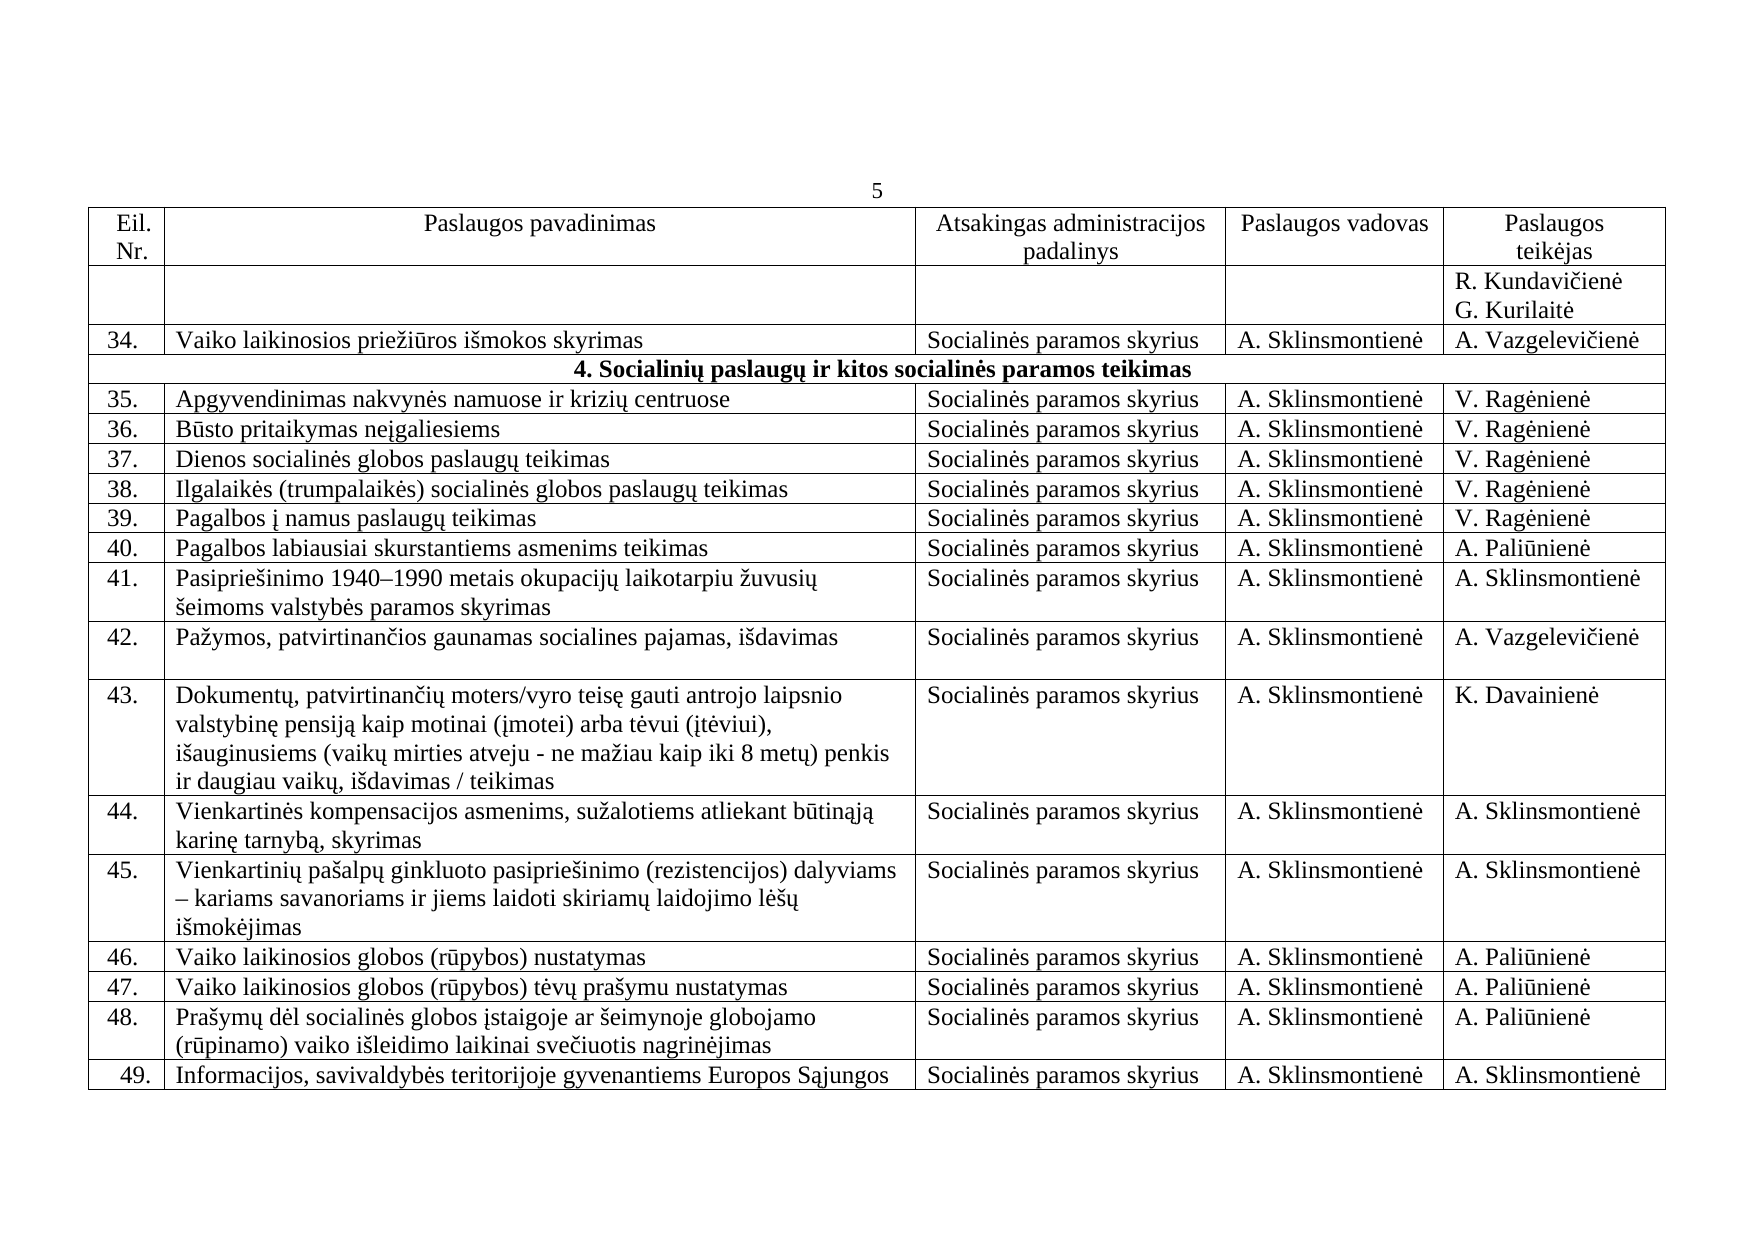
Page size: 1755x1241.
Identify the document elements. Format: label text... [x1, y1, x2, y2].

table_cell Socialinės paramos skyrius [916, 855, 1225, 941]
table_cell A. Paliūnienė [1444, 1002, 1665, 1059]
table_cell A. Sklinsmontienė [1226, 444, 1443, 473]
table_cell Vienkartinių pašalpų ginkluoto pasipriešinimo (rezistencijos) dalyviams – kariams savanoriams ir jiems laidoti skiriamų laidojimo lėšų išmokėjimas [165, 855, 915, 941]
table_cell Pagalbos labiausiai skurstantiems asmenims teikimas [165, 533, 915, 562]
table_cell A. Sklinsmontienė [1226, 972, 1443, 1001]
table_header Eil. Nr. [89, 208, 164, 265]
table_cell A. Sklinsmontienė [1444, 796, 1665, 854]
table_cell Vienkartinės kompensacijos asmenims, sužalotiems atliekant būtinąją karinę tarnybą, skyrimas [165, 796, 915, 854]
table_cell 41. [89, 563, 164, 621]
table_cell Socialinės paramos skyrius [916, 1060, 1225, 1089]
table_cell 40. [89, 533, 164, 562]
table_cell Pasipriešinimo 1940–1990 metais okupacijų laikotarpiu žuvusių šeimoms valstybės paramos skyrimas [165, 563, 915, 621]
table_cell R. Kundavičienė G. Kurilaitė [1444, 266, 1665, 324]
table_header Paslaugos pavadinimas [165, 208, 915, 265]
table_cell 49. [89, 1060, 164, 1089]
table_cell 4. Socialinių paslaugų ir kitos socialinės paramos teikimas [89, 355, 1665, 383]
table_cell Socialinės paramos skyrius [916, 474, 1225, 502]
table_cell A. Sklinsmontienė [1226, 504, 1443, 532]
table_cell A. Paliūnienė [1444, 972, 1665, 1001]
table_cell 37. [89, 444, 164, 473]
table_cell A. Sklinsmontienė [1226, 474, 1443, 502]
table_cell A. Sklinsmontienė [1226, 622, 1443, 679]
table_cell [89, 266, 164, 324]
table_cell 43. [89, 680, 164, 795]
table_cell A. Sklinsmontienė [1226, 1060, 1443, 1089]
table_cell Socialinės paramos skyrius [916, 533, 1225, 562]
table_cell Dokumentų, patvirtinančių moters/vyro teisę gauti antrojo laipsnio valstybinę pensiją kaip motinai (įmotei) arba tėvui (įtėviui), išauginusiems (vaikų mirties atveju - ne mažiau kaip iki 8 metų) penkis ir daugiau vaikų, išdavimas / teikimas [165, 680, 915, 795]
table_cell A. Sklinsmontienė [1226, 1002, 1443, 1059]
table_cell A. Sklinsmontienė [1444, 855, 1665, 941]
table_cell 48. [89, 1002, 164, 1059]
table_cell Socialinės paramos skyrius [916, 444, 1225, 473]
table_cell Socialinės paramos skyrius [916, 1002, 1225, 1059]
table_cell 44. [89, 796, 164, 854]
table_cell Apgyvendinimas nakvynės namuose ir krizių centruose [165, 384, 915, 413]
table_cell Pagalbos į namus paslaugų teikimas [165, 504, 915, 532]
table_cell A. Sklinsmontienė [1226, 325, 1443, 353]
table_cell A. Paliūnienė [1444, 942, 1665, 971]
table_cell 39. [89, 504, 164, 532]
table_cell 34. [89, 325, 164, 353]
table_cell V. Ragėnienė [1444, 384, 1665, 413]
table_cell Vaiko laikinosios globos (rūpybos) nustatymas [165, 942, 915, 971]
table_cell A. Paliūnienė [1444, 533, 1665, 562]
table_cell Vaiko laikinosios priežiūros išmokos skyrimas [165, 325, 915, 353]
table_cell V. Ragėnienė [1444, 414, 1665, 443]
table_cell Dienos socialinės globos paslaugų teikimas [165, 444, 915, 473]
table_cell Socialinės paramos skyrius [916, 414, 1225, 443]
table_cell A. Sklinsmontienė [1444, 563, 1665, 621]
table_cell Būsto pritaikymas neįgaliesiems [165, 414, 915, 443]
table_cell Prašymų dėl socialinės globos įstaigoje ar šeimynoje globojamo (rūpinamo) vaiko išleidimo laikinai svečiuotis nagrinėjimas [165, 1002, 915, 1059]
table_cell V. Ragėnienė [1444, 504, 1665, 532]
table_cell Socialinės paramos skyrius [916, 563, 1225, 621]
table_cell V. Ragėnienė [1444, 444, 1665, 473]
table_cell Socialinės paramos skyrius [916, 622, 1225, 679]
table_cell [165, 266, 915, 324]
table_cell K. Davainienė [1444, 680, 1665, 795]
table_header Paslaugos teikėjas [1444, 208, 1665, 265]
table_cell A. Vazgelevičienė [1444, 325, 1665, 353]
table_header Paslaugos vadovas [1226, 208, 1443, 265]
table_cell A. Sklinsmontienė [1444, 1060, 1665, 1089]
table_cell A. Sklinsmontienė [1226, 384, 1443, 413]
table_cell Pažymos, patvirtinančios gaunamas socialines pajamas, išdavimas [165, 622, 915, 679]
table_cell Socialinės paramos skyrius [916, 942, 1225, 971]
table_header Atsakingas administracijos padalinys [916, 208, 1225, 265]
table_cell Socialinės paramos skyrius [916, 325, 1225, 353]
table_cell 35. [89, 384, 164, 413]
table_cell [916, 266, 1225, 324]
table_cell A. Sklinsmontienė [1226, 680, 1443, 795]
table_cell Socialinės paramos skyrius [916, 384, 1225, 413]
table_cell V. Ragėnienė [1444, 474, 1665, 502]
table_cell Socialinės paramos skyrius [916, 680, 1225, 795]
table_cell A. Sklinsmontienė [1226, 414, 1443, 443]
table_cell A. Sklinsmontienė [1226, 796, 1443, 854]
table_cell Ilgalaikės (trumpalaikės) socialinės globos paslaugų teikimas [165, 474, 915, 502]
table_cell A. Sklinsmontienė [1226, 855, 1443, 941]
table_cell 36. [89, 414, 164, 443]
table_cell Socialinės paramos skyrius [916, 972, 1225, 1001]
table_cell A. Sklinsmontienė [1226, 942, 1443, 971]
table_cell Informacijos, savivaldybės teritorijoje gyvenantiems Europos Sąjungos [165, 1060, 915, 1089]
table_cell 38. [89, 474, 164, 502]
table_cell [1226, 266, 1443, 324]
table_cell 45. [89, 855, 164, 941]
table_cell Vaiko laikinosios globos (rūpybos) tėvų prašymu nustatymas [165, 972, 915, 1001]
table_cell 47. [89, 972, 164, 1001]
table_cell 42. [89, 622, 164, 679]
table_cell A. Sklinsmontienė [1226, 563, 1443, 621]
table_cell A. Vazgelevičienė [1444, 622, 1665, 679]
table_cell Socialinės paramos skyrius [916, 504, 1225, 532]
table_cell A. Sklinsmontienė [1226, 533, 1443, 562]
table_cell 46. [89, 942, 164, 971]
table_cell Socialinės paramos skyrius [916, 796, 1225, 854]
